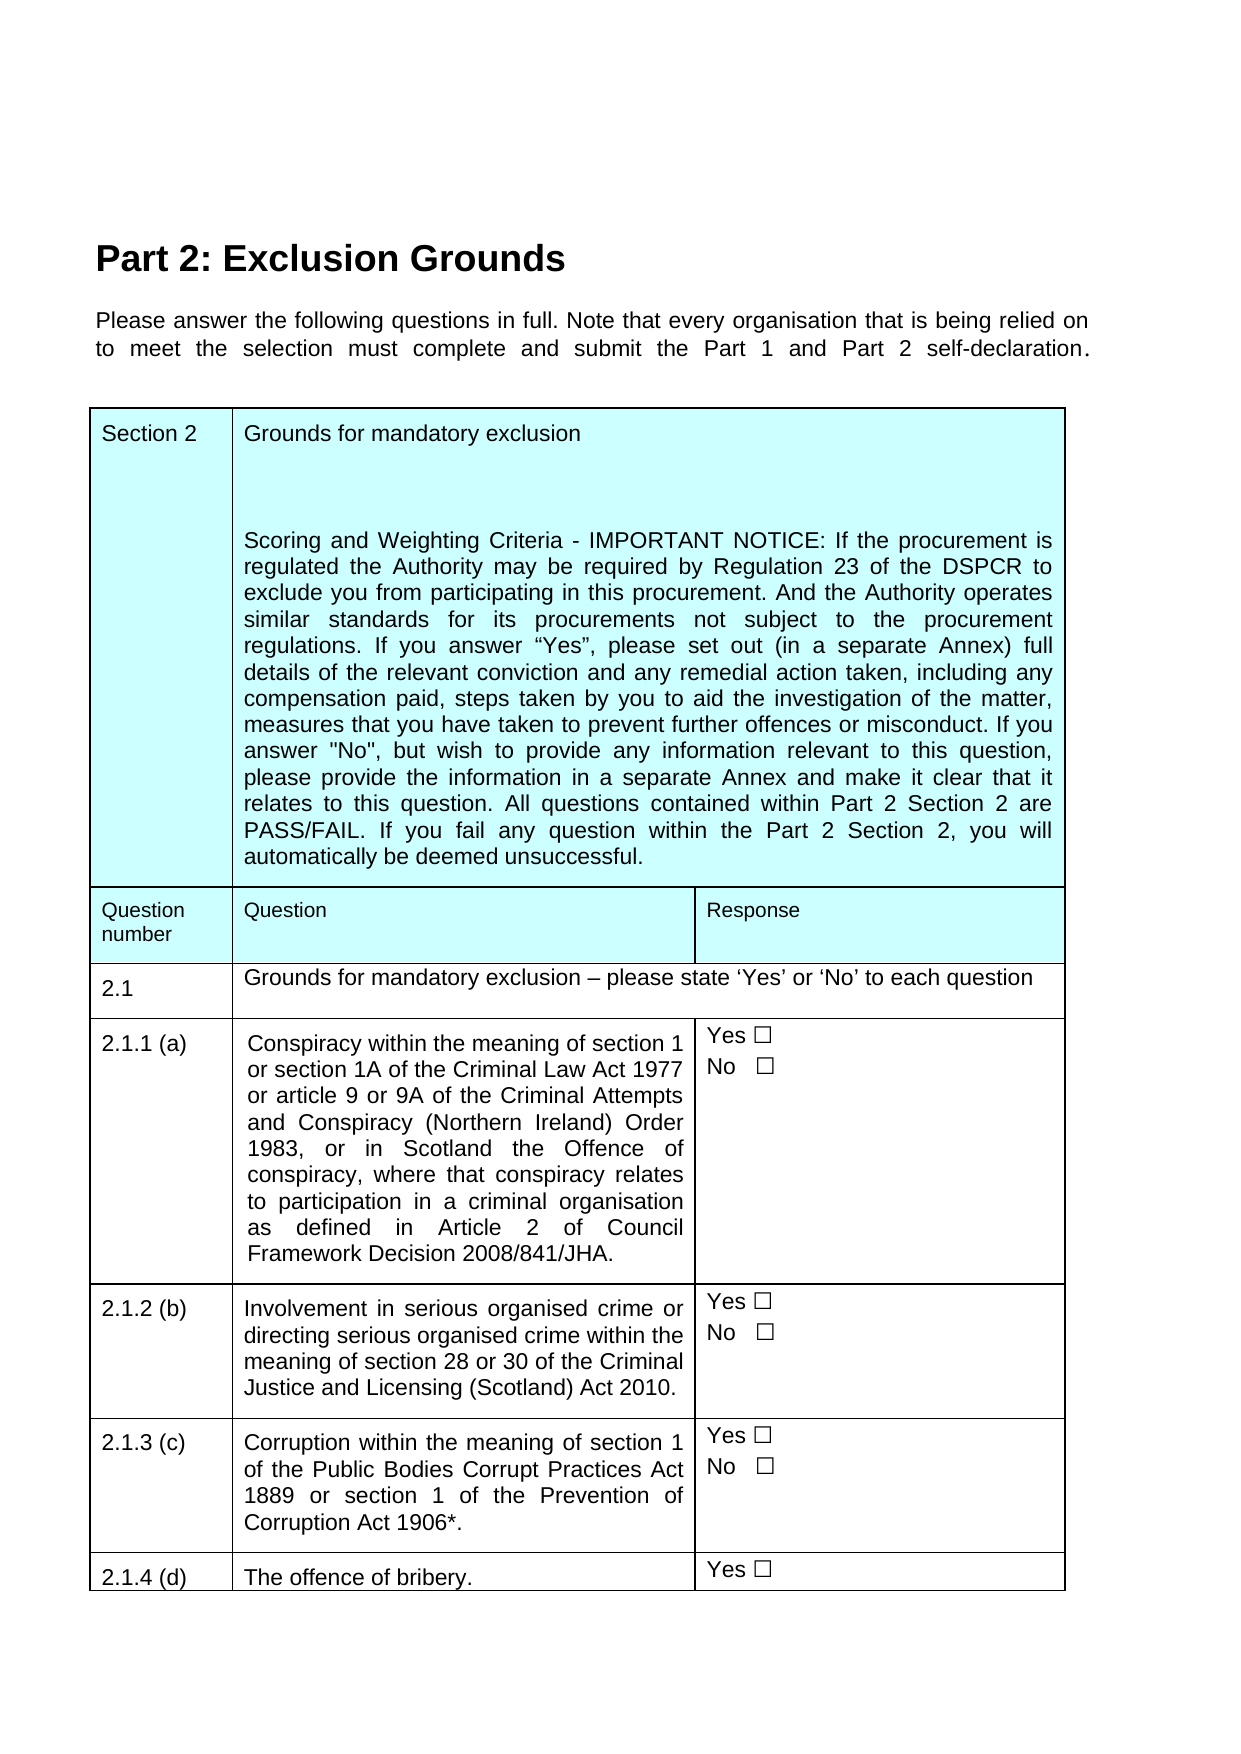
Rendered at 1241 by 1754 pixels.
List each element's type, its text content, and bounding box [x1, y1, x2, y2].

table_cell 2.1.1 (a) [91, 1019, 232, 1283]
table_cell Conspiracy within the meaning of section 1 or section 1A of the Criminal Law Act 1977 or article 9 or 9A of the Criminal Attempts and Conspiracy (Northern Ireland) Order 1983, or in Scotland the Offence of conspiracy, where that conspiracy relates to participation in a criminal organisation as defined in Article 2 of Council Framework Decision 2008/841/JHA. [233, 1019, 694, 1283]
table_cell 2.1 [91, 964, 232, 1017]
table_cell Yes ☐ No ☐ [696, 1419, 1064, 1551]
table_cell Corruption within the meaning of section 1 of the Public Bodies Corrupt Practices Act 1889 or section 1 of the Prevention of Corruption Act 1906*. [233, 1419, 694, 1551]
table_cell 2.1.2 (b) [91, 1285, 232, 1417]
table_cell 2.1.4 (d) [91, 1553, 232, 1590]
table_cell Question [233, 888, 694, 962]
table_cell Yes ☐ [696, 1553, 1064, 1590]
table_cell Involvement in serious organised crime or directing serious organised crime within the meaning of section 28 or 30 of the Criminal Justice and Licensing (Scotland) Act 2010. [233, 1285, 694, 1417]
table_header Grounds for mandatory exclusion Scoring and Weighting Criteria - IMPORTANT NOTICE: If the procurement is regulated the Authority may be required by Regulation 23 of the DSPCR to exclude you from participating in this procurement. And the Authority operates similar standards for its procurements not subject to the procurement regulations. If you answer “Yes”, please set out (in a separate Annex) full details of the relevant conviction and any remedial action taken, including any compensation paid, steps taken by you to aid the investigation of the matter, measures that you have taken to prevent further offences or misconduct. If you answer "No", but wish to provide any information relevant to this question, please provide the information in a separate Annex and make it clear that it relates to this question. All questions contained within Part 2 Section 2 are PASS/FAIL. If you fail any question within the Part 2 Section 2, you will automatically be deemed unsuccessful. [233, 409, 1064, 886]
table_cell Response [696, 888, 1064, 962]
text Part 2: Exclusion Grounds [95, 237, 1090, 280]
table_cell Grounds for mandatory exclusion – please state ‘Yes’ or ‘No’ to each question [233, 964, 1064, 1017]
table_cell Yes ☐ No ☐ [696, 1019, 1064, 1283]
table_cell Question number [91, 888, 232, 962]
table_cell Yes ☐ No ☐ [696, 1285, 1064, 1417]
table_cell The offence of bribery. [233, 1553, 694, 1590]
text Please answer the following questions in full. Note that every organisation that is being relied on to meet the selection must complete and submit the Part 1 and Part 2 self-declaration. [95, 307, 1090, 391]
table_header Section 2 [91, 409, 232, 886]
table_cell 2.1.3 (c) [91, 1419, 232, 1551]
